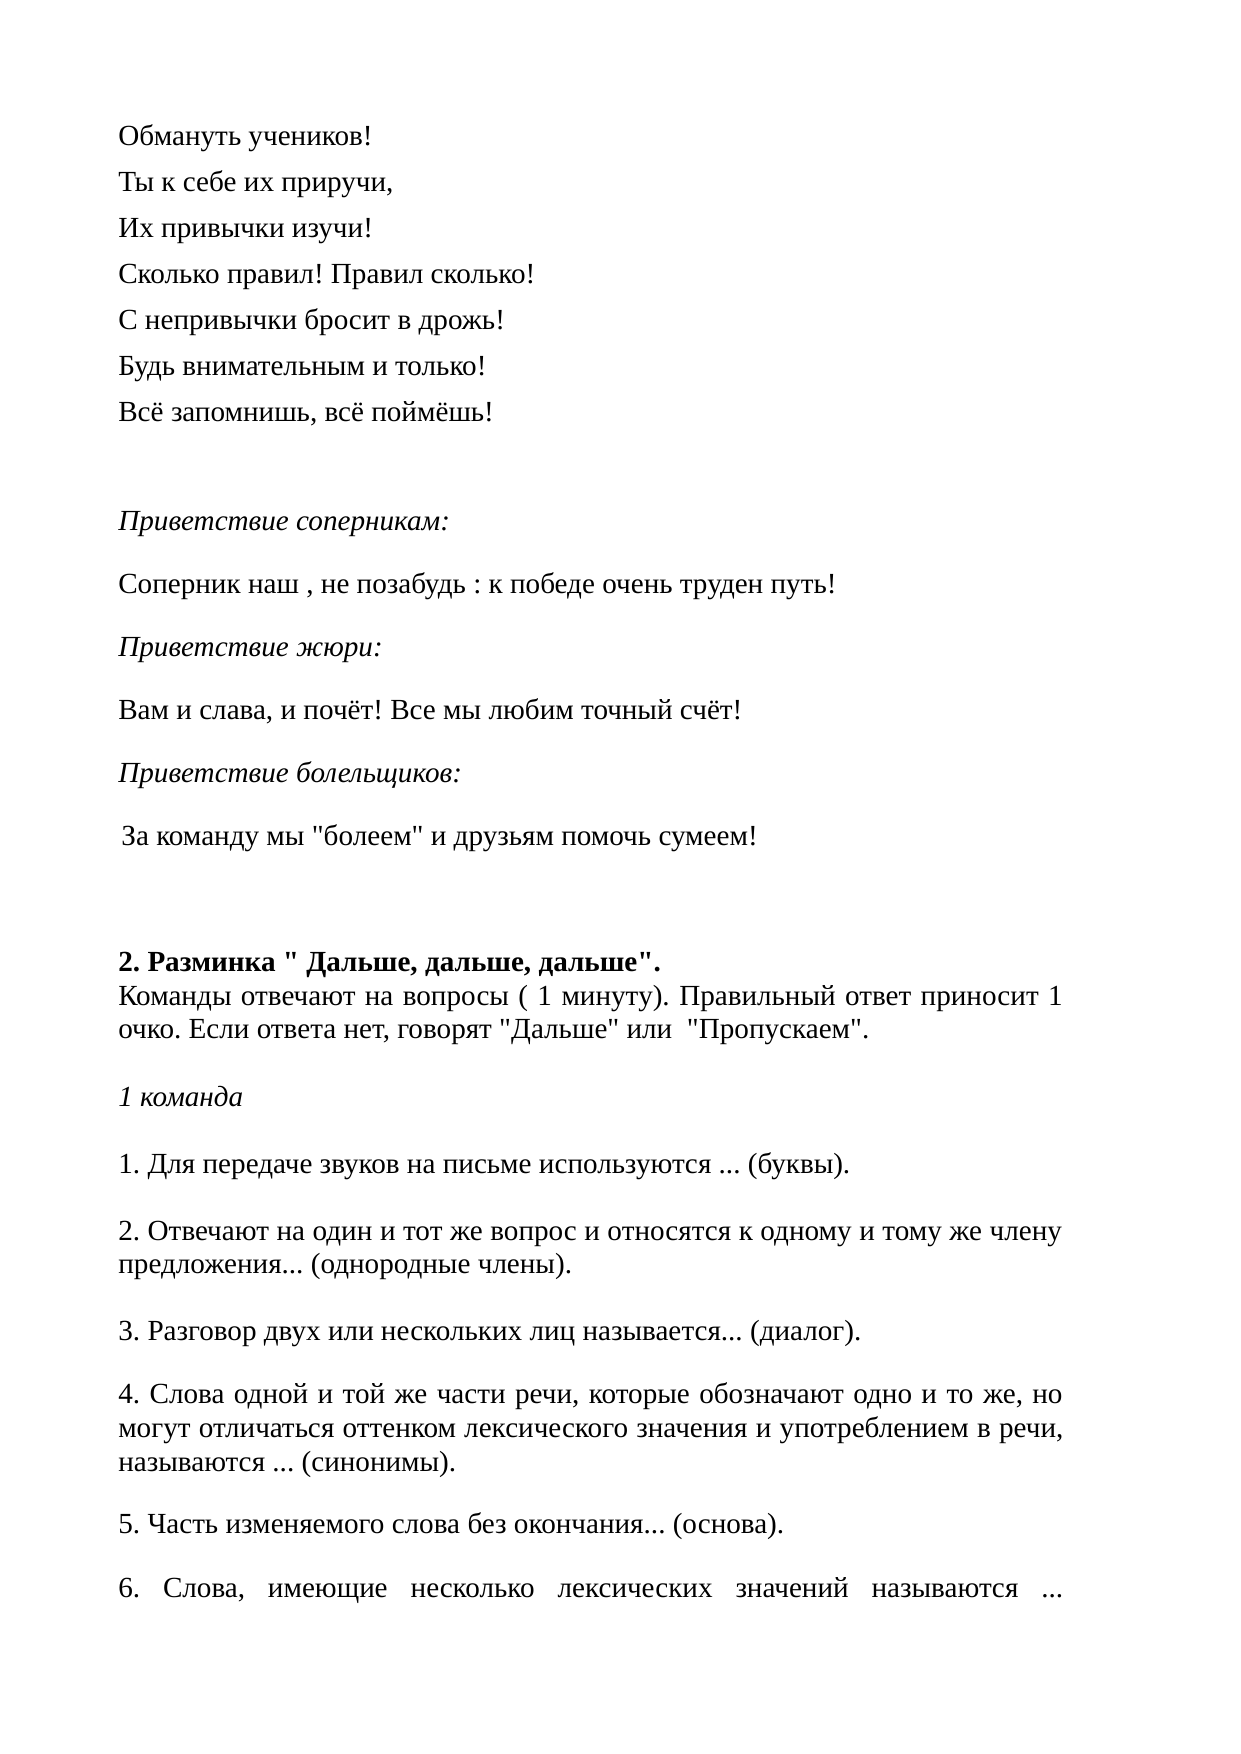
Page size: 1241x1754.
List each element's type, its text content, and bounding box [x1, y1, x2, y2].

text 6. Слова, имеющие несколько лексических значений называются ... [118, 1570, 1064, 1603]
text 5. Часть изменяемого слова без окончания... (основа). [118, 1507, 1064, 1540]
text Команды отвечают на вопросы ( 1 минуту). Правильный ответ приносит 1 очко. Если ответа нет, говорят "Дальше" или "Пропускаем". [118, 978, 1064, 1045]
text Приветствие болельщиков: [118, 756, 1064, 789]
text Обмануть учеников! [118, 118, 1122, 152]
text 1 команда [118, 1079, 1064, 1112]
text 1. Для передаче звуков на письме используются ... (буквы). [118, 1146, 1064, 1179]
text 4. Слова одной и той же части речи, которые обозначают одно и то же, но могут отличаться оттенком лексического значения и употреблением в речи, называются ... (синонимы). [118, 1377, 1064, 1477]
text Всё запомнишь, всё поймёшь! [118, 394, 1122, 428]
text Вам и слава, и почёт! Все мы любим точный счёт! [118, 692, 1064, 726]
text Приветствие жюри: [118, 629, 1064, 663]
text Сколько правил! Правил сколько! [118, 256, 1122, 290]
text 2. Отвечают на один и тот же вопрос и относятся к одному и тому же члену предложения... (однородные члены). [118, 1213, 1064, 1280]
text Приветствие соперникам: [118, 503, 1064, 537]
text За команду мы "болеем" и друзьям помочь сумеем! [121, 818, 1064, 852]
text Их привычки изучи! [118, 210, 1122, 244]
text Будь внимательным и только! [118, 348, 1122, 382]
text 2. Разминка " Дальше, дальше, дальше". [118, 944, 1064, 978]
text С непривычки бросит в дрожь! [118, 302, 1122, 336]
text Ты к себе их приручи, [118, 164, 1122, 198]
text 3. Разговор двух или нескольких лиц называется... (диалог). [118, 1313, 1064, 1347]
text Соперник наш , не позабудь : к победе очень труден путь! [118, 566, 1064, 600]
